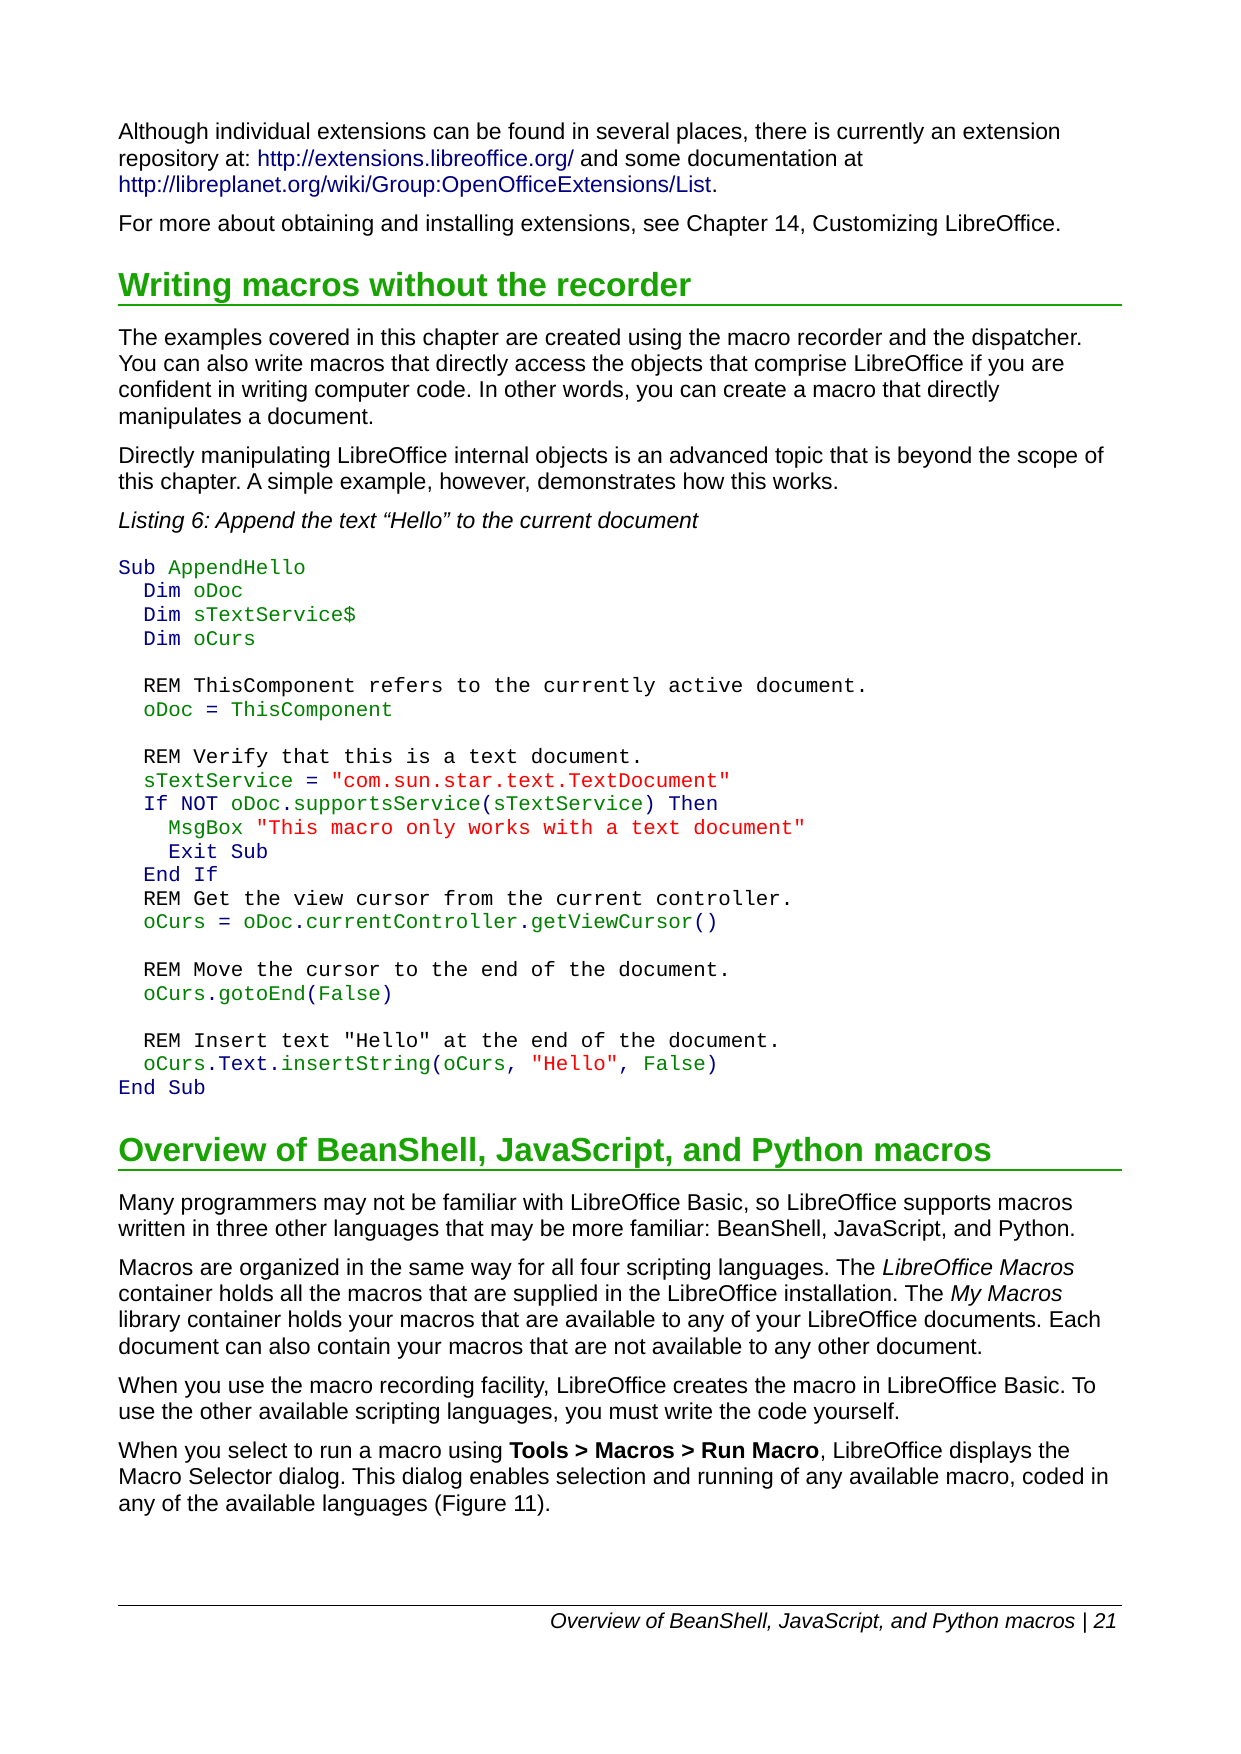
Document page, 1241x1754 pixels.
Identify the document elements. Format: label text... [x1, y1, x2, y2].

text Although individual extensions can be found in several places, there is currently an extension repository at: http://extensions.libreoffice.org/ and some documentation at http://libreplanet.org/wiki/Group:OpenOfficeExtensions/List. [118, 118, 1122, 197]
text Directly manipulating LibreOffice internal objects is an advanced topic that is beyond the scope of this chapter. A simple example, however, demonstrates how this works. [118, 442, 1122, 494]
text When you select to run a macro using Tools > Macros > Run Macro, LibreOffice displays the Macro Selector dialog. This dialog enables selection and running of any available macro, coded in any of the available languages (Figure 11). [118, 1437, 1122, 1516]
text Dim sTextService$ [118, 604, 1122, 628]
text REM Verify that this is a text document. [118, 746, 1122, 770]
text If NOT oDoc.supportsService(sTextService) Then [118, 793, 1122, 817]
text MsgBox "This macro only works with a text document" [118, 817, 1122, 841]
text oDoc = ThisComponent [118, 699, 1122, 722]
text Dim oCurs [118, 628, 1122, 651]
text When you use the macro recording facility, LibreOffice creates the macro in LibreOffice Basic. To use the other available scripting languages, you must write the code yourself. [118, 1372, 1122, 1424]
text oCurs = oDoc.currentController.getViewCursor() [118, 912, 1122, 935]
text End Sub [118, 1077, 1122, 1101]
text oCurs.gotoEnd(False) [118, 982, 1122, 1006]
text Dim oDoc [118, 581, 1122, 604]
text For more about obtaining and installing extensions, see Chapter 14, Customizing LibreOffice. [118, 210, 1122, 236]
text The examples covered in this chapter are created using the macro recorder and the dispatcher. You can also write macros that directly access the objects that comprise LibreOffice if you are confident in writing computer code. In other words, you can create a macro that directly manipulates a document. [118, 324, 1122, 429]
text sTextService = "com.sun.star.text.TextDocument" [118, 770, 1122, 793]
text End If [118, 864, 1122, 888]
text Sub AppendHello [118, 557, 1122, 581]
text Exit Sub [118, 841, 1122, 864]
text REM Move the cursor to the end of the document. [118, 959, 1122, 982]
text REM ThisComponent refers to the currently active document. [118, 675, 1122, 699]
text Listing 6: Append the text “Hello” to the current document [118, 507, 1122, 533]
subtitle Writing macros without the recorder [118, 266, 1122, 304]
text REM Get the view cursor from the current controller. [118, 888, 1122, 912]
text Many programmers may not be familiar with LibreOffice Basic, so LibreOffice supports macros written in three other languages that may be more familiar: BeanShell, JavaScript, and Python. [118, 1188, 1122, 1241]
text REM Insert text "Hello" at the end of the document. [118, 1030, 1122, 1053]
subtitle Overview of BeanShell, JavaScript, and Python macros [118, 1130, 1122, 1169]
text Macros are organized in the same way for all four scripting languages. The LibreOffice Macros container holds all the macros that are supplied in the LibreOffice installation. The My Macros library container holds your macros that are available to any of your LibreOffice documents. Each document can also contain your macros that are not available to any other document. [118, 1254, 1122, 1359]
text oCurs.Text.insertString(oCurs, "Hello", False) [118, 1053, 1122, 1077]
